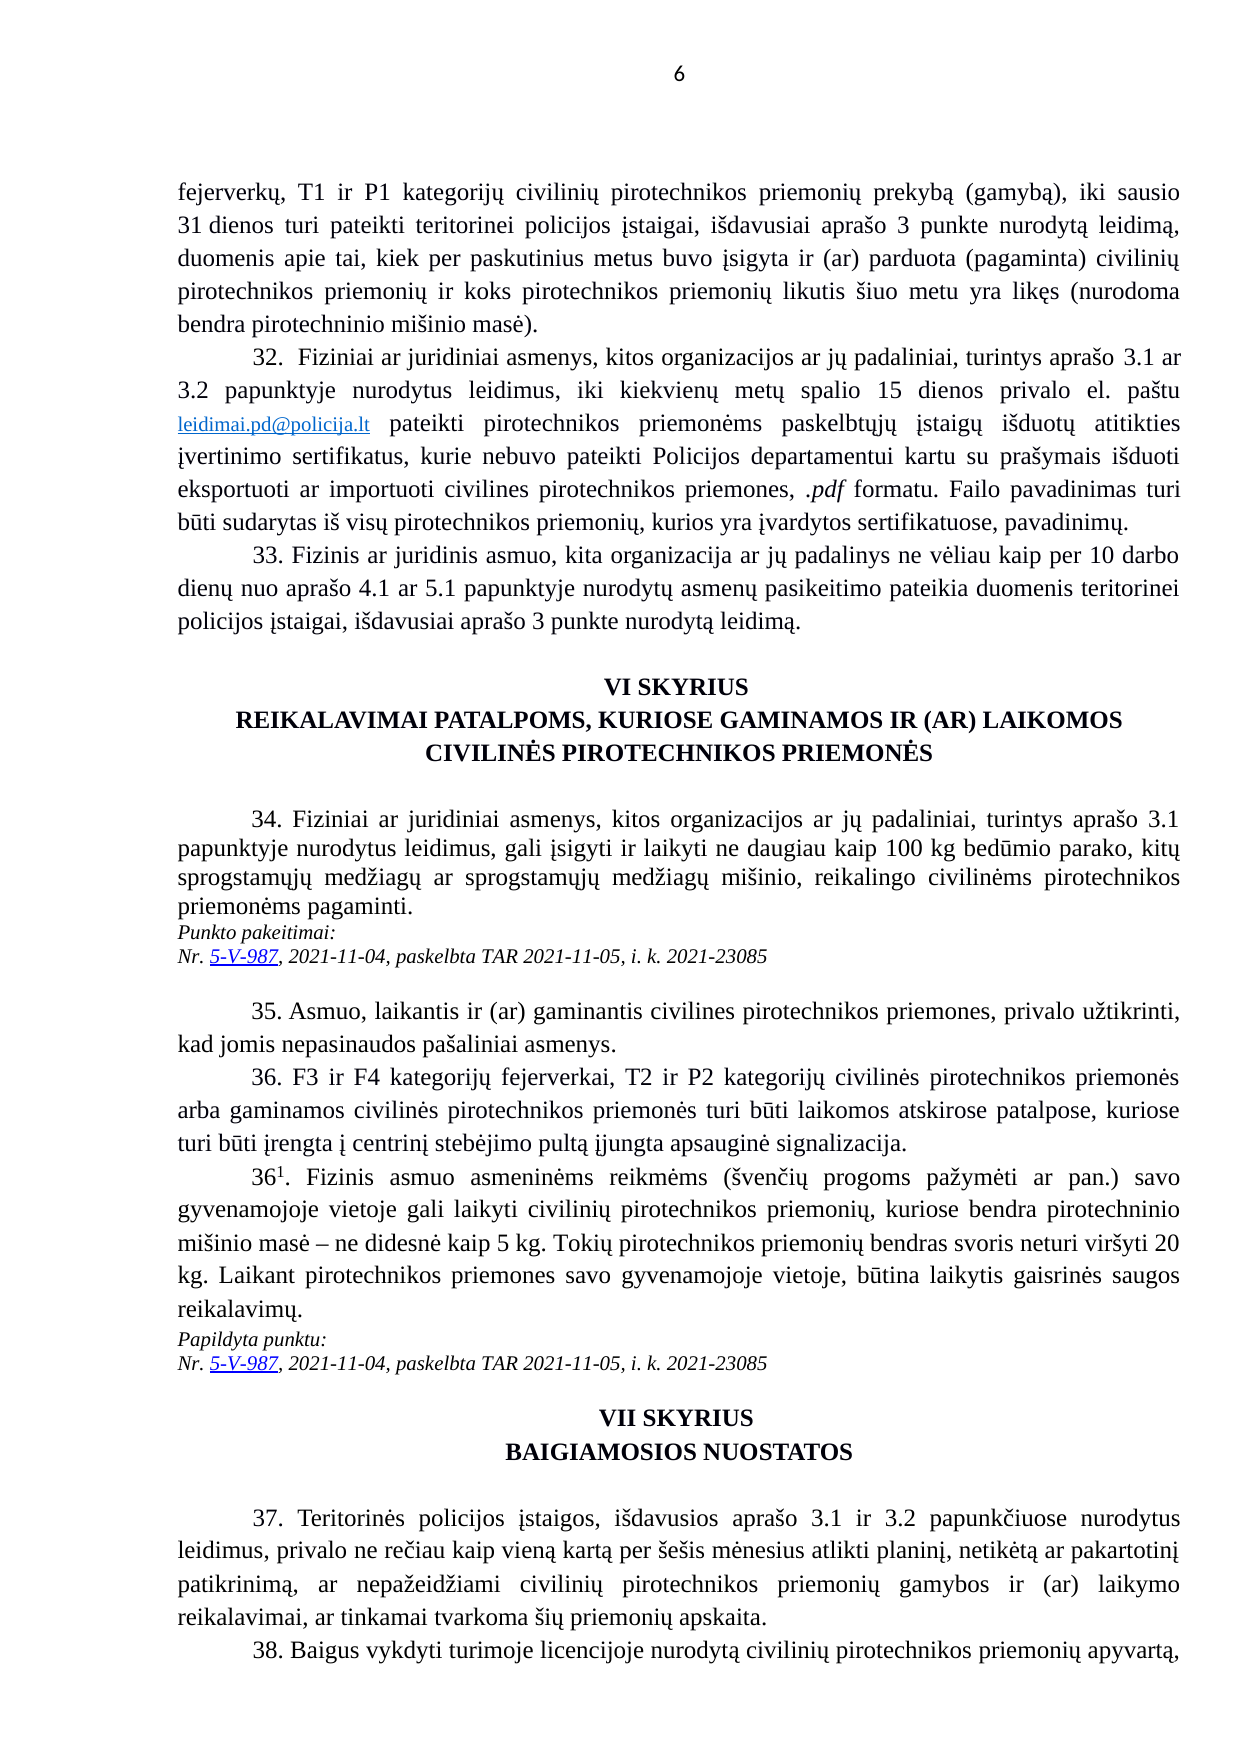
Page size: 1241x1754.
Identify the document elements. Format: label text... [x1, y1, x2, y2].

text Nr. 5-V-987, 2021-11-04, paskelbta TAR 2021-11-05, i. k. 2021-23085 [177, 1351, 1181, 1375]
text 34. Fiziniai ar juridiniai asmenys, kitos organizacijos ar jų padaliniai, turintys aprašo 3.1 papunktyje nurodytus leidimus, gali įsigyti ir laikyti ne daugiau kaip 100 kg bedūmio parako, kitų sprogstamųjų medžiagų ar sprogstamųjų medžiagų mišinio, reikalingo civilinėms pirotechnikos priemonėms pagaminti. [177, 804, 1181, 919]
text BAIGIAMOSIOS NUOSTATOS [177, 1437, 1181, 1465]
text 32. Fiziniai ar juridiniai asmenys, kitos organizacijos ar jų padaliniai, turintys aprašo 3.1 ar 3.2 papunktyje nurodytus leidimus, iki kiekvienų metų spalio 15 dienos privalo el. paštu leidimai.pd@policija.lt pateikti pirotechnikos priemonėms paskelbtųjų įstaigų išduotų atitikties įvertinimo sertifikatus, kurie nebuvo pateikti Policijos departamentui kartu su prašymais išduoti eksportuoti ar importuoti civilines pirotechnikos priemones, .pdf formatu. Failo pavadinimas turi būti sudarytas iš visų pirotechnikos priemonių, kurios yra įvardytos sertifikatuose, pavadinimų. [177, 342, 1181, 536]
text 33. Fizinis ar juridinis asmuo, kita organizacija ar jų padalinys ne vėliau kaip per 10 darbo dienų nuo aprašo 4.1 ar 5.1 papunktyje nurodytų asmenų pasikeitimo pateikia duomenis teritorinei policijos įstaigai, išdavusiai aprašo 3 punkte nurodytą leidimą. [177, 540, 1181, 635]
text Papildyta punktu: [177, 1327, 1181, 1351]
text 35. Asmuo, laikantis ir (ar) gaminantis civilines pirotechnikos priemones, privalo užtikrinti, kad jomis nepasinaudos pašaliniai asmenys. [177, 996, 1181, 1058]
text 37. Teritorinės policijos įstaigos, išdavusios aprašo 3.1 ir 3.2 papunkčiuose nurodytus leidimus, privalo ne rečiau kaip vieną kartą per šešis mėnesius atlikti planinį, netikėtą ar pakartotinį patikrinimą, ar nepažeidžiami civilinių pirotechnikos priemonių gamybos ir (ar) laikymo reikalavimai, ar tinkamai tvarkoma šių priemonių apskaita. [177, 1503, 1181, 1630]
text Nr. 5-V-987, 2021-11-04, paskelbta TAR 2021-11-05, i. k. 2021-23085 [177, 944, 1181, 968]
text VII SKYRIUS [177, 1403, 1181, 1432]
text VI SKYRIUS [177, 672, 1181, 701]
text 38. Baigus vykdyti turimoje licencijoje nurodytą civilinių pirotechnikos priemonių apyvartą, [177, 1635, 1181, 1663]
text REIKALAVIMAI PATALPOMS, KURIOSE GAMINAMOS IR (AR) LAIKOMOS CIVILINĖS PIROTECHNIKOS PRIEMONĖS [177, 706, 1181, 767]
text Punkto pakeitimai: [177, 919, 1181, 944]
text fejerverkų, T1 ir P1 kategorijų civilinių pirotechnikos priemonių prekybą (gamybą), iki sausio 31 dienos turi pateikti teritorinei policijos įstaigai, išdavusiai aprašo 3 punkte nurodytą leidimą, duomenis apie tai, kiek per paskutinius metus buvo įsigyta ir (ar) parduota (pagaminta) civilinių pirotechnikos priemonių ir koks pirotechnikos priemonių likutis šiuo metu yra likęs (nurodoma bendra pirotechninio mišinio masė). [177, 177, 1181, 338]
text 361. Fizinis asmuo asmeninėms reikmėms (švenčių progoms pažymėti ar pan.) savo gyvenamojoje vietoje gali laikyti civilinių pirotechnikos priemonių, kuriose bendra pirotechninio mišinio masė – ne didesnė kaip 5 kg. Tokių pirotechnikos priemonių bendras svoris neturi viršyti 20 kg. Laikant pirotechnikos priemones savo gyvenamojoje vietoje, būtina laikytis gaisrinės saugos reikalavimų. [177, 1162, 1181, 1322]
text 36. F3 ir F4 kategorijų fejerverkai, T2 ir P2 kategorijų civilinės pirotechnikos priemonės arba gaminamos civilinės pirotechnikos priemonės turi būti laikomos atskirose patalpose, kuriose turi būti įrengta į centrinį stebėjimo pultą įjungta apsauginė signalizacija. [177, 1062, 1181, 1157]
